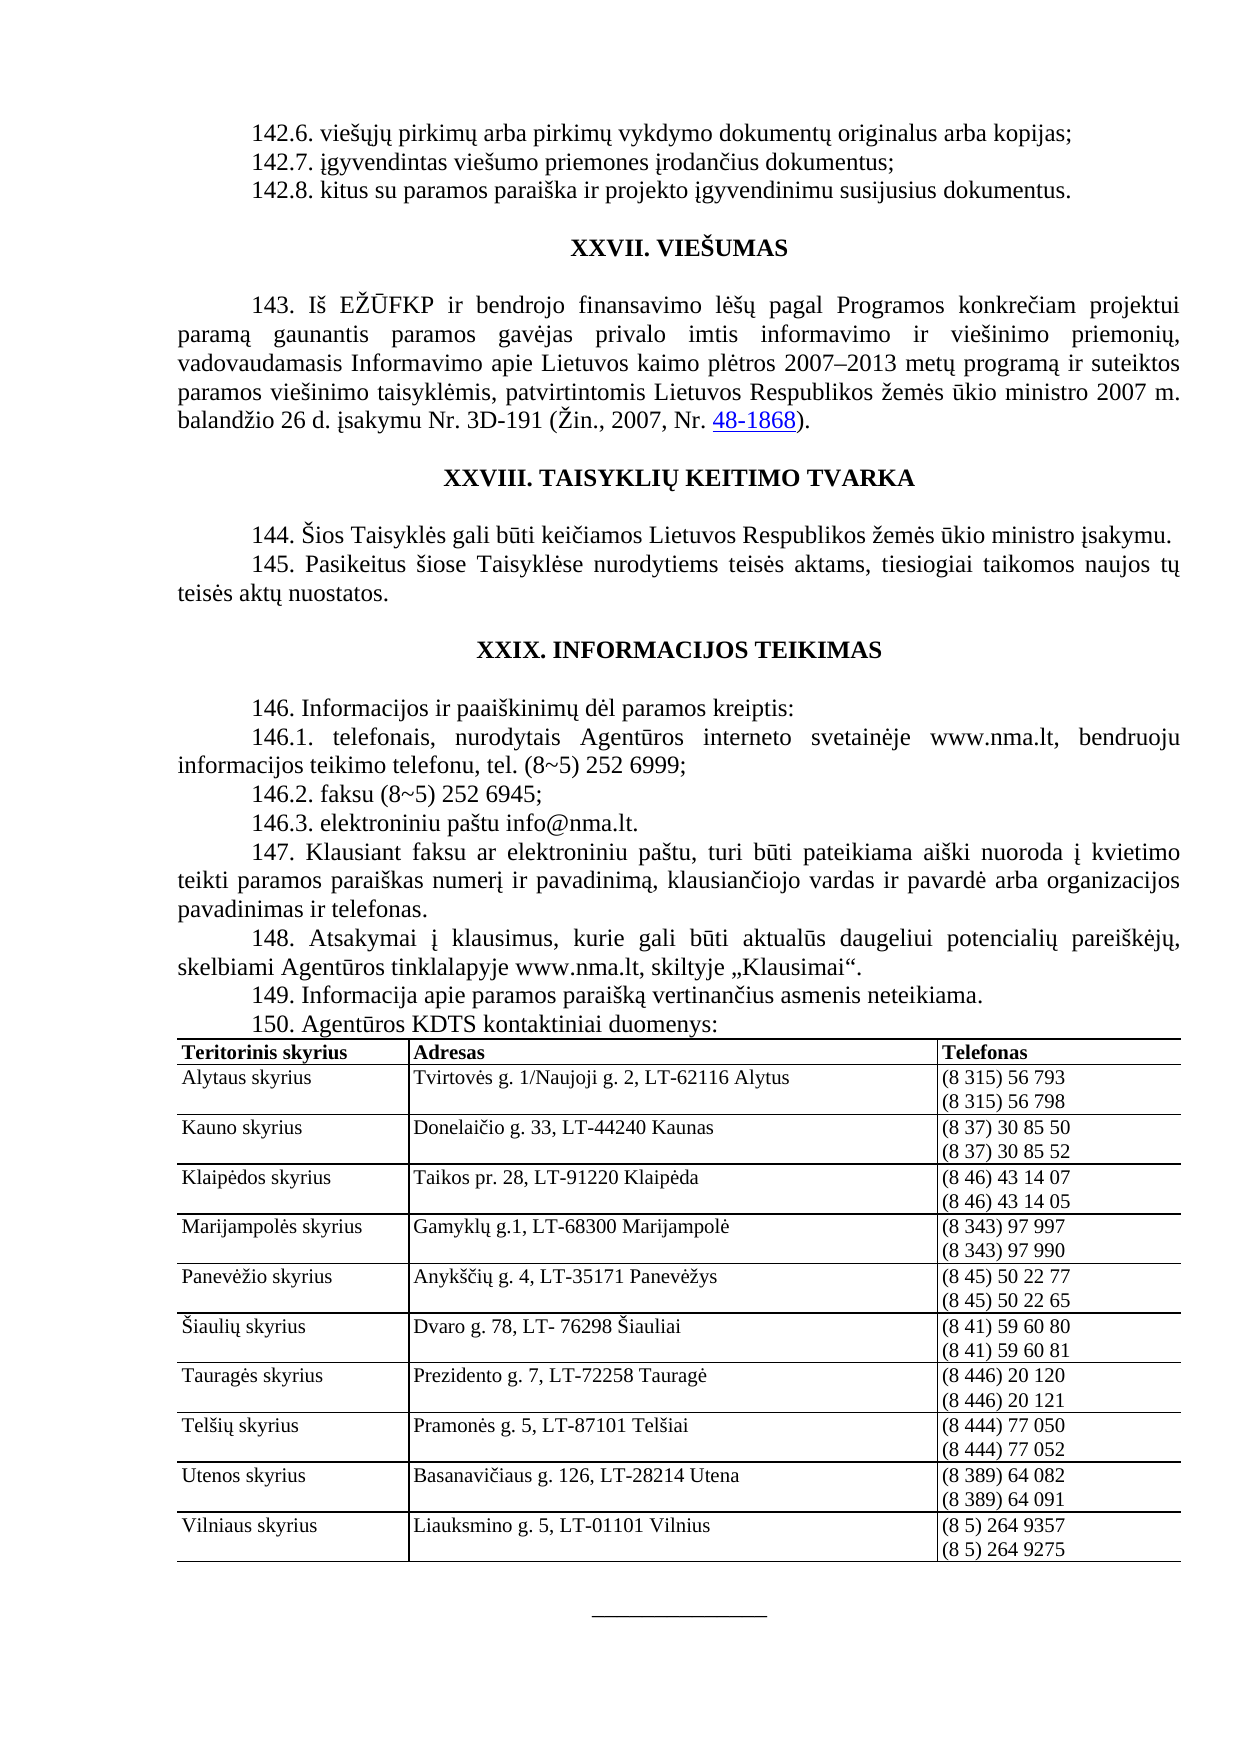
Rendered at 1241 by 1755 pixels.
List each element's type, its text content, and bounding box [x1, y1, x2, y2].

text 149. Informacija apie paramos paraišką vertinančius asmenis neteikiama. [177, 981, 1181, 1009]
table_cell Gamyklų g.1, LT-68300 Marijampolė [410, 1215, 937, 1262]
text ______________ [177, 1591, 1181, 1620]
table_cell Liauksmino g. 5, LT-01101 Vilnius [410, 1513, 937, 1561]
text 146.3. elektroniniu paštu info@nma.lt. [177, 808, 1181, 837]
text 146.1. telefonais, nurodytais Agentūros interneto svetainėje www.nma.lt, bendruoju informacijos teikimo telefonu, tel. (8~5) 252 6999; [177, 722, 1181, 779]
table_cell Šiaulių skyrius [177, 1314, 408, 1362]
table_cell Anykščių g. 4, LT-35171 Panevėžys [410, 1264, 937, 1312]
text 148. Atsakymai į klausimus, kurie gali būti aktualūs daugeliui potencialių pareiškėjų, skelbiami Agentūros tinklalapyje www.nma.lt, skiltyje „Klausimai“. [177, 923, 1181, 981]
text 146. Informacijos ir paaiškinimų dėl paramos kreiptis: [177, 693, 1181, 722]
text 150. Agentūros KDTS kontaktiniai duomenys: [177, 1009, 1181, 1038]
table_cell Alytaus skyrius [177, 1065, 408, 1113]
text XXVII. VIEŠUMAS [177, 233, 1181, 262]
table_cell Tauragės skyrius [177, 1363, 408, 1412]
table_cell Donelaičio g. 33, LT-44240 Kaunas [410, 1115, 937, 1163]
table_cell Utenos skyrius [177, 1463, 408, 1511]
table_cell Telšių skyrius [177, 1413, 408, 1461]
table_cell Taikos pr. 28, LT-91220 Klaipėda [410, 1165, 937, 1213]
table_cell Vilniaus skyrius [177, 1513, 408, 1561]
text 147. Klausiant faksu ar elektroniniu paštu, turi būti pateikiama aiški nuoroda į kvietimo teikti paramos paraiškas numerį ir pavadinimą, klausiančiojo vardas ir pavardė arba organizacijos pavadinimas ir telefonas. [177, 837, 1181, 923]
text XXVIII. TAISYKLIŲ KEITIMO TVARKA [177, 463, 1181, 492]
table_cell Kauno skyrius [177, 1115, 408, 1163]
text 146.2. faksu (8~5) 252 6945; [177, 779, 1181, 808]
table_cell Prezidento g. 7, LT-72258 Tauragė [410, 1363, 937, 1412]
table_cell Pramonės g. 5, LT-87101 Telšiai [410, 1413, 937, 1461]
text 145. Pasikeitus šiose Taisyklėse nurodytiems teisės aktams, tiesiogiai taikomos naujos tų teisės aktų nuostatos. [177, 549, 1181, 607]
table_cell Marijampolės skyrius [177, 1215, 408, 1262]
table_cell Panevėžio skyrius [177, 1264, 408, 1312]
text 142.6. viešųjų pirkimų arba pirkimų vykdymo dokumentų originalus arba kopijas; [177, 118, 1181, 147]
table_cell Basanavičiaus g. 126, LT-28214 Utena [410, 1463, 937, 1511]
text 142.8. kitus su paramos paraiška ir projekto įgyvendinimu susijusius dokumentus. [177, 176, 1181, 204]
text 144. Šios Taisyklės gali būti keičiamos Lietuvos Respublikos žemės ūkio ministro įsakymu. [177, 521, 1181, 549]
table_cell Klaipėdos skyrius [177, 1165, 408, 1213]
text 142.7. įgyvendintas viešumo priemones įrodančius dokumentus; [177, 147, 1181, 176]
text 143. Iš EŽŪFKP ir bendrojo finansavimo lėšų pagal Programos konkrečiam projektui paramą gaunantis paramos gavėjas privalo imtis informavimo ir viešinimo priemonių, vadovaudamasis Informavimo apie Lietuvos kaimo plėtros 2007–2013 metų programą ir suteiktos paramos viešinimo taisyklėmis, patvirtintomis Lietuvos Respublikos žemės ūkio ministro 2007 m. balandžio 26 d. įsakymu Nr. 3D-191 (Žin., 2007, Nr. 48-1868). [177, 291, 1181, 434]
table_cell Dvaro g. 78, LT- 76298 Šiauliai [410, 1314, 937, 1362]
text XXIX. INFORMACIJOS TEIKIMAS [177, 636, 1181, 664]
table_cell Tvirtovės g. 1/Naujoji g. 2, LT-62116 Alytus [410, 1065, 937, 1113]
